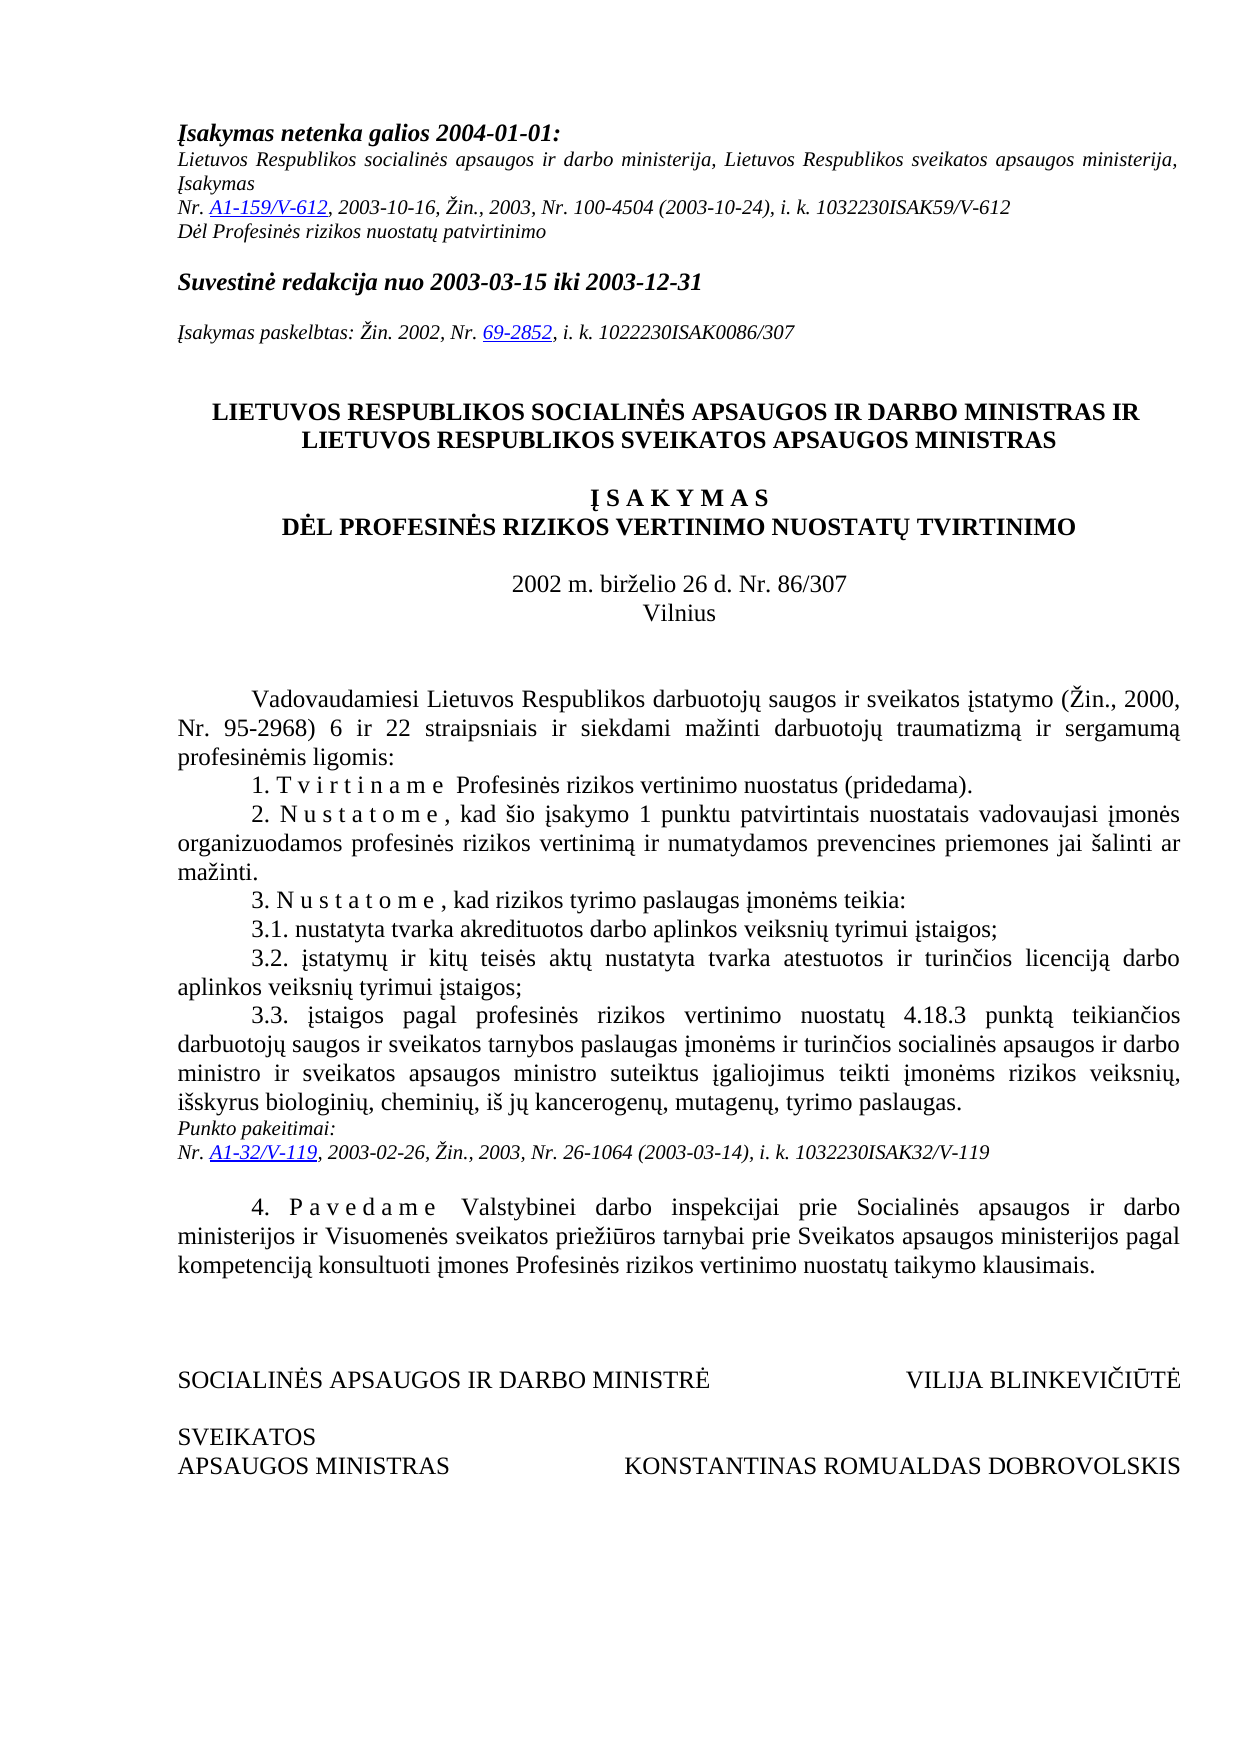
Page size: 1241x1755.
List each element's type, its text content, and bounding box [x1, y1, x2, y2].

text DĖL PROFESINĖS RIZIKOS VERTINIMO NUOSTATŲ TVIRTINIMO [177, 512, 1181, 541]
text 3.3. įstaigos pagal profesinės rizikos vertinimo nuostatų 4.18.3 punktą teikiančios darbuotojų saugos ir sveikatos tarnybos paslaugas įmonėms ir turinčios socialinės apsaugos ir darbo ministro ir sveikatos apsaugos ministro suteiktus įgaliojimus teikti įmonėms rizikos veiksnių, išskyrus biologinių, cheminių, iš jų kancerogenų, mutagenų, tyrimo paslaugas. [177, 1001, 1181, 1116]
text Įsakymas netenka galios 2004-01-01: [177, 118, 1181, 147]
text 2002 m. birželio 26 d. Nr. 86/307 [177, 569, 1181, 598]
text SVEIKATOS [177, 1422, 1181, 1451]
text Nr. A1-32/V-119, 2003-02-26, Žin., 2003, Nr. 26-1064 (2003-03-14), i. k. 1032230ISAK32/V-119 [177, 1140, 1181, 1164]
text Vadovaudamiesi Lietuvos Respublikos darbuotojų saugos ir sveikatos įstatymo (Žin., 2000, Nr. 95-2968) 6 ir 22 straipsniais ir siekdami mažinti darbuotojų traumatizmą ir sergamumą profesinėmis ligomis: [177, 684, 1181, 771]
text 4. Pavedame Valstybinei darbo inspekcijai prie Socialinės apsaugos ir darbo ministerijos ir Visuomenės sveikatos priežiūros tarnybai prie Sveikatos apsaugos ministerijos pagal kompetenciją konsultuoti įmones Profesinės rizikos vertinimo nuostatų taikymo klausimais. [177, 1192, 1181, 1279]
text Lietuvos Respublikos socialinės apsaugos ir darbo ministerija, Lietuvos Respublikos sveikatos apsaugos ministerija, Įsakymas [177, 147, 1181, 195]
text Suvestinė redakcija nuo 2003-03-15 iki 2003-12-31 [177, 267, 1181, 296]
text Punkto pakeitimai: [177, 1116, 1181, 1140]
text APSAUGOS MINISTRAS KONSTANTINAS ROMUALDAS DOBROVOLSKIS [177, 1451, 1181, 1480]
text Į S A K Y M A S [177, 483, 1181, 512]
text LIETUVOS RESPUBLIKOS SVEIKATOS APSAUGOS MINISTRAS [177, 426, 1181, 454]
text 1. Tvirtiname Profesinės rizikos vertinimo nuostatus (pridedama). [177, 771, 1181, 799]
text SOCIALINĖS APSAUGOS IR DARBO MINISTRĖ VILIJA BLINKEVIČIŪTĖ [177, 1365, 1181, 1394]
text LIETUVOS RESPUBLIKOS SOCIALINĖS APSAUGOS IR DARBO MINISTRAS IR [177, 397, 1181, 426]
text Dėl Profesinės rizikos nuostatų patvirtinimo [177, 219, 1181, 243]
text 3. Nustatome, kad rizikos tyrimo paslaugas įmonėms teikia: [177, 886, 1181, 914]
text Vilnius [177, 598, 1181, 627]
text Nr. A1-159/V-612, 2003-10-16, Žin., 2003, Nr. 100-4504 (2003-10-24), i. k. 1032230ISAK59/V-612 [177, 195, 1181, 219]
text 3.1. nustatyta tvarka akredituotos darbo aplinkos veiksnių tyrimui įstaigos; [177, 914, 1181, 943]
text 2. Nustatome, kad šio įsakymo 1 punktu patvirtintais nuostatais vadovaujasi įmonės organizuodamos profesinės rizikos vertinimą ir numatydamos prevencines priemones jai šalinti ar mažinti. [177, 799, 1181, 886]
text 3.2. įstatymų ir kitų teisės aktų nustatyta tvarka atestuotos ir turinčios licenciją darbo aplinkos veiksnių tyrimui įstaigos; [177, 943, 1181, 1001]
text Įsakymas paskelbtas: Žin. 2002, Nr. 69-2852, i. k. 1022230ISAK0086/307 [177, 320, 1181, 344]
